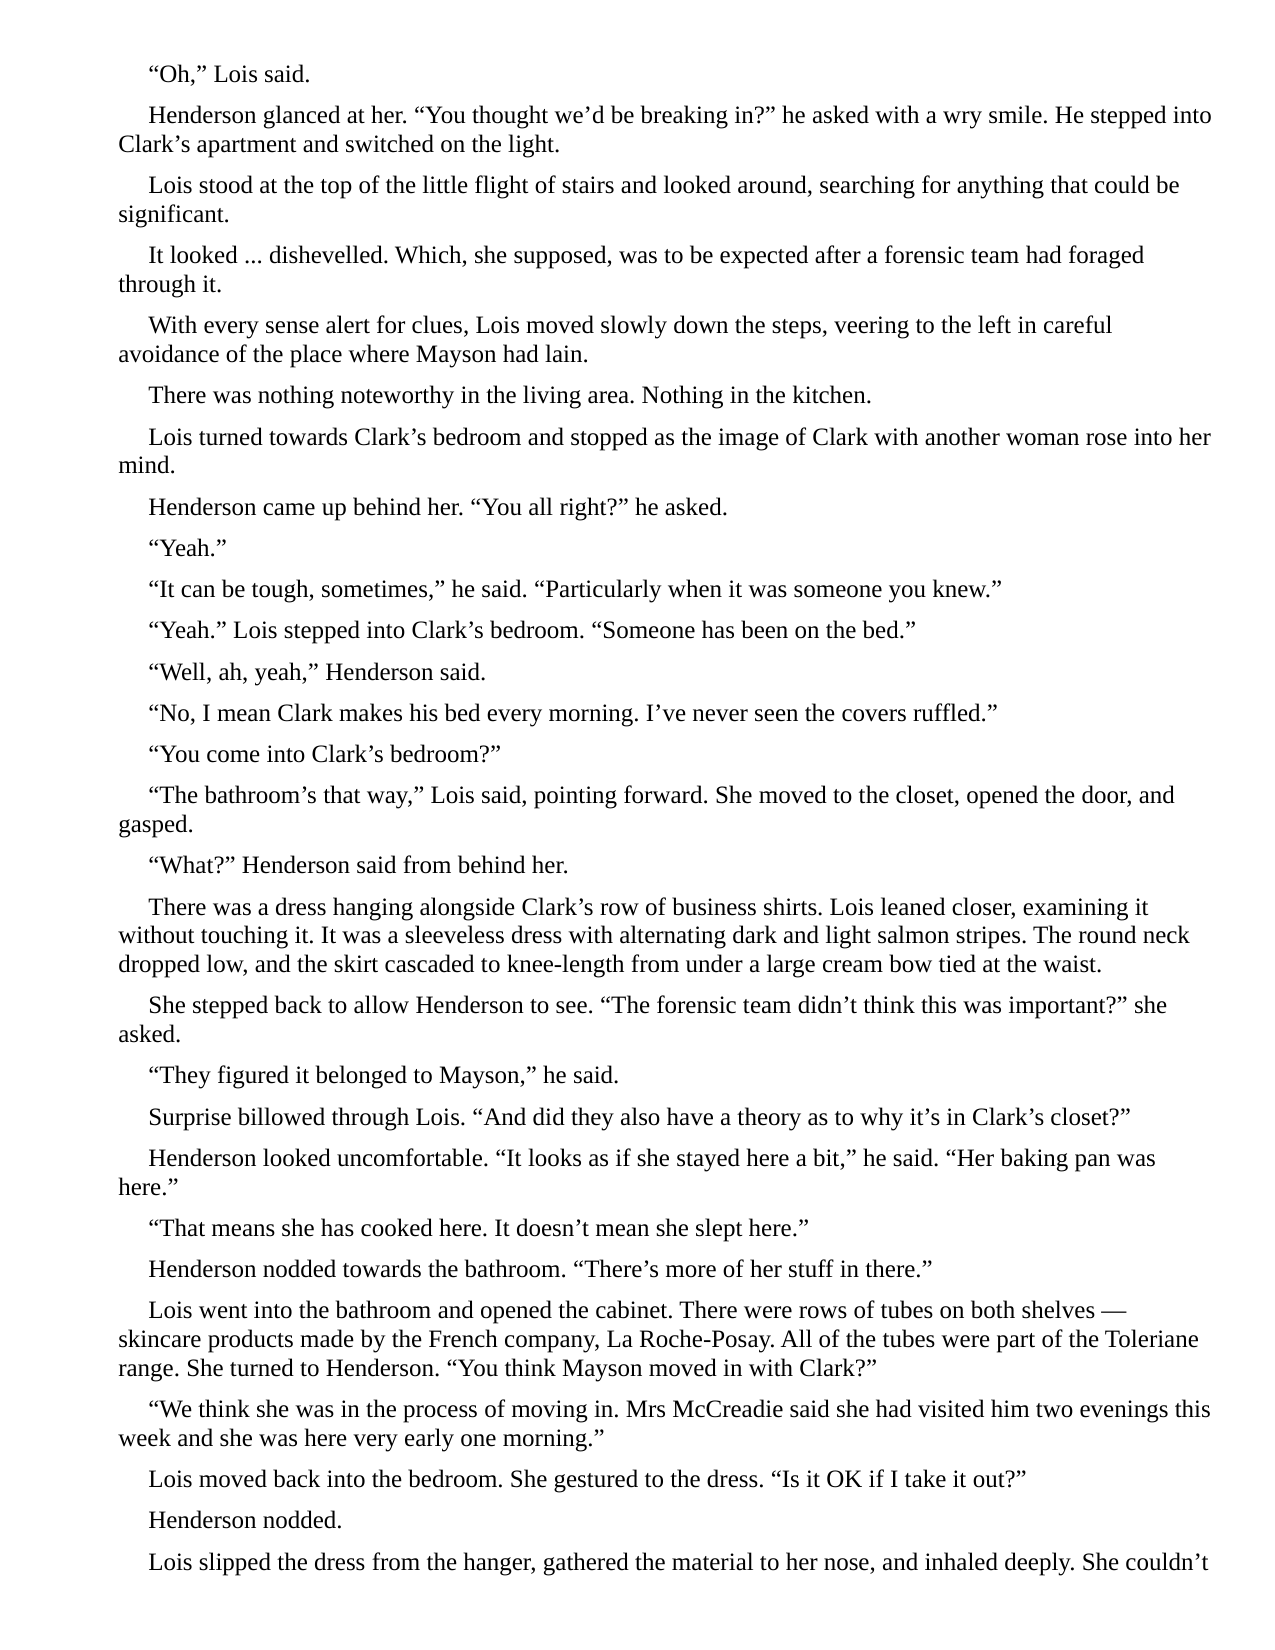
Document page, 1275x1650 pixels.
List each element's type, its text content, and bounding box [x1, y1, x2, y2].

text She stepped back to allow Henderson to see. “The forensic team didn’t think this was important?” she asked. [118, 990, 1216, 1048]
text Henderson glanced at her. “You thought we’d be breaking in?” he asked with a wry smile. He stepped into Clark’s apartment and switched on the light. [118, 100, 1216, 158]
text Lois turned towards Clark’s bedroom and stopped as the image of Clark with another woman rose into her mind. [118, 422, 1216, 479]
text “Yeah.” [118, 533, 1216, 562]
text “What?” Henderson said from behind her. [118, 850, 1216, 879]
text “Yeah.” Lois stepped into Clark’s bedroom. “Someone has been on the bed.” [118, 615, 1216, 644]
text There was a dress hanging alongside Clark’s row of business shirts. Lois leaned closer, examining it without touching it. It was a sleeveless dress with alternating dark and light salmon stripes. The round neck dropped low, and the skirt cascaded to knee-length from under a large cream bow tied at the waist. [118, 892, 1216, 978]
text “They figured it belonged to Mayson,” he said. [118, 1060, 1216, 1089]
text Surprise billowed through Lois. “And did they also have a theory as to why it’s in Clark’s closet?” [118, 1102, 1216, 1130]
text “The bathroom’s that way,” Lois said, pointing forward. She moved to the closet, opened the door, and gasped. [118, 780, 1216, 838]
text There was nothing noteworthy in the living area. Nothing in the kitchen. [118, 380, 1216, 409]
text Henderson came up behind her. “You all right?” he asked. [118, 492, 1216, 520]
text Henderson nodded. [118, 1505, 1216, 1534]
text With every sense alert for clues, Lois moved slowly down the steps, veering to the left in careful avoidance of the place where Mayson had lain. [118, 310, 1216, 368]
text “You come into Clark’s bedroom?” [118, 739, 1216, 768]
text Lois slipped the dress from the hanger, gathered the material to her nose, and inhaled deeply. She couldn’t [118, 1547, 1216, 1575]
text Lois went into the bathroom and opened the cabinet. There were rows of tubes on both shelves — skincare products made by the French company, La Roche-Posay. All of the tubes were part of the Toleriane range. She turned to Henderson. “You think Mayson moved in with Clark?” [118, 1295, 1216, 1382]
text Henderson looked uncomfortable. “It looks as if she stayed here a bit,” he said. “Her baking pan was here.” [118, 1143, 1216, 1200]
text Lois moved back into the bedroom. She gestured to the dress. “Is it OK if I take it out?” [118, 1464, 1216, 1493]
text Henderson nodded towards the bathroom. “There’s more of her stuff in there.” [118, 1254, 1216, 1283]
text “That means she has cooked here. It doesn’t mean she slept here.” [118, 1213, 1216, 1242]
text “Well, ah, yeah,” Henderson said. [118, 657, 1216, 685]
text It looked ... dishevelled. Which, she supposed, was to be expected after a forensic team had foraged through it. [118, 240, 1216, 298]
text “It can be tough, sometimes,” he said. “Particularly when it was someone you knew.” [118, 574, 1216, 603]
text “No, I mean Clark makes his bed every morning. I’ve never seen the covers ruffled.” [118, 698, 1216, 727]
text Lois stood at the top of the little flight of stairs and looked around, searching for anything that could be significant. [118, 170, 1216, 228]
text “Oh,” Lois said. [118, 59, 1216, 88]
text “We think she was in the process of moving in. Mrs McCreadie said she had visited him two evenings this week and she was here very early one morning.” [118, 1394, 1216, 1452]
